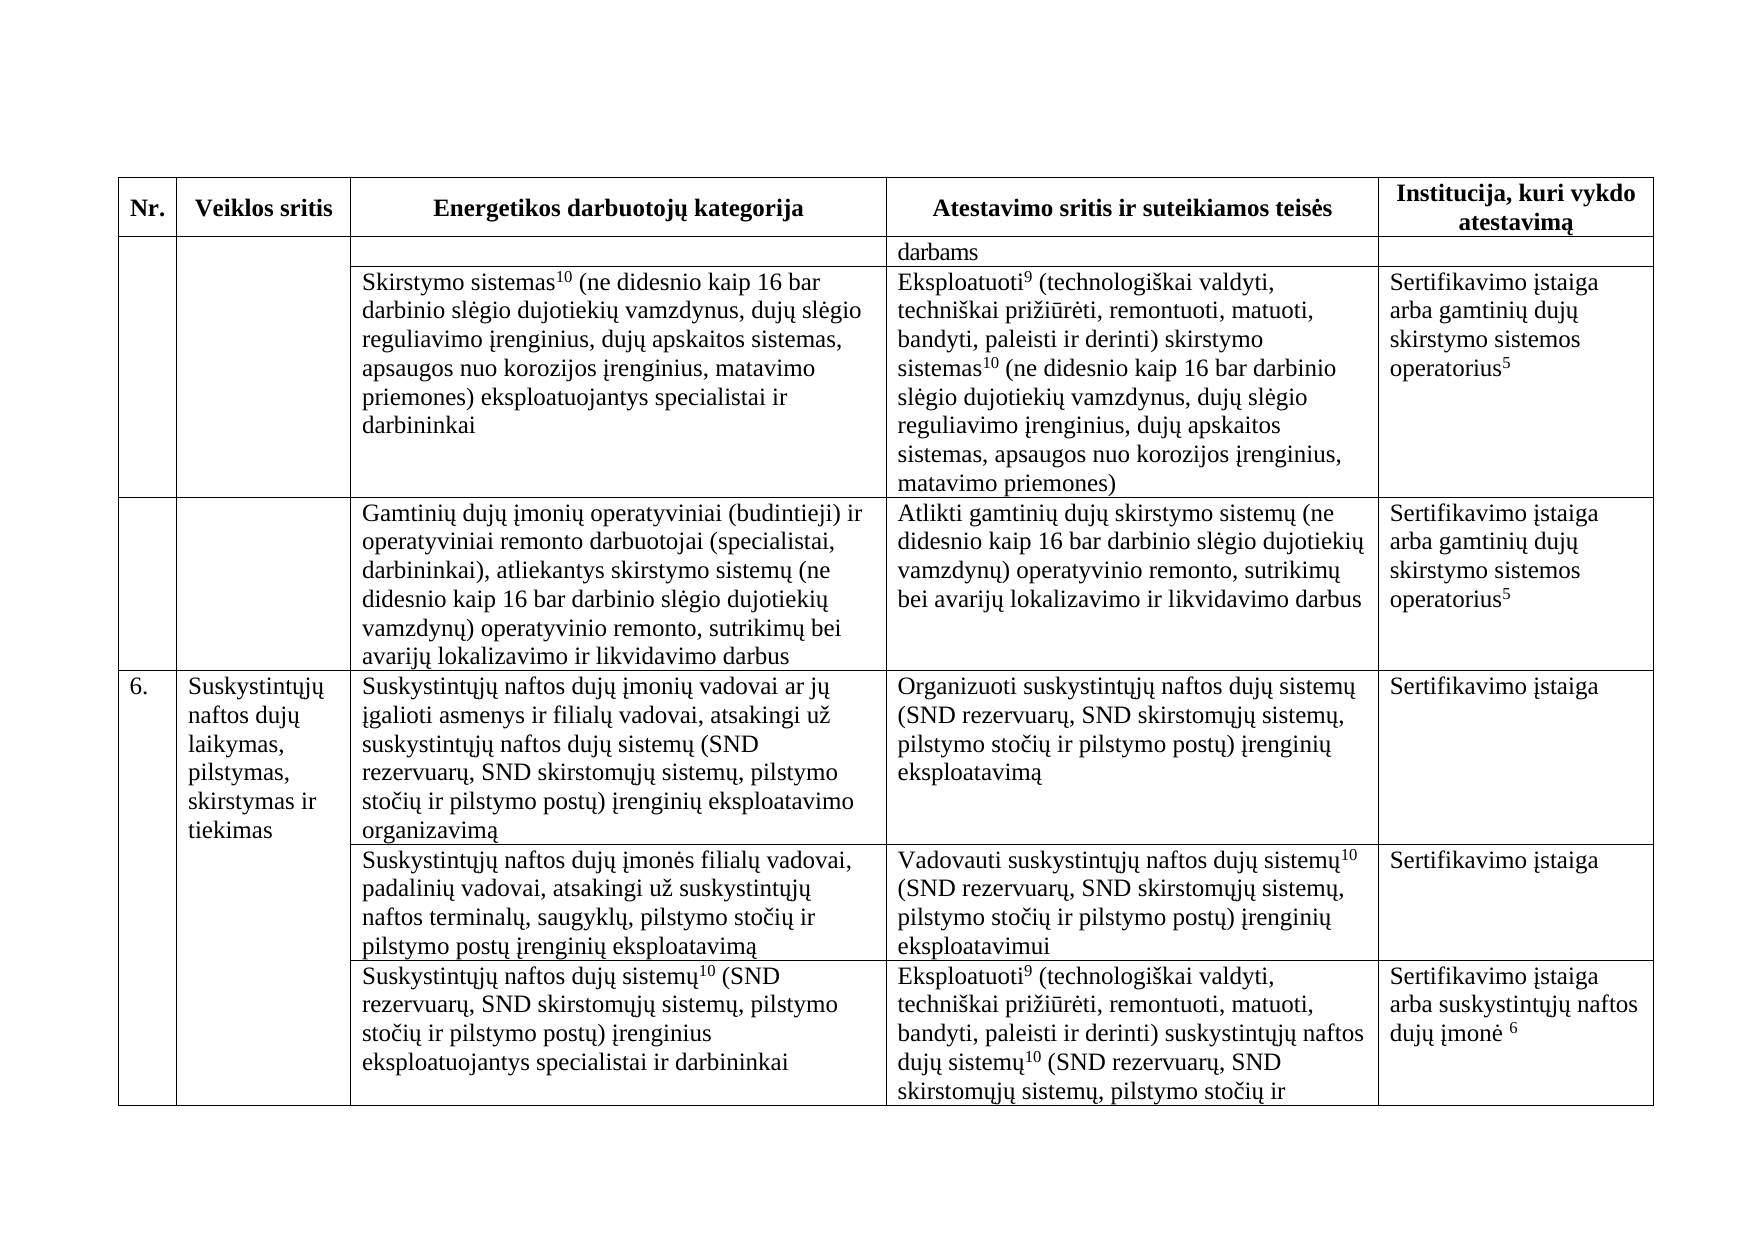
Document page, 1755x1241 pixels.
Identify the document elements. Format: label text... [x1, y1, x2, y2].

table_cell [351, 237, 886, 266]
table_header Energetikos darbuotojų kategorija [351, 178, 886, 236]
table_cell Organizuoti suskystintųjų naftos dujų sistemų (SND rezervuarų, SND skirstomųjų sistemų, pilstymo stočių ir pilstymo postų) įrenginių eksploatavimą [887, 671, 1378, 844]
table_cell Gamtinių dujų įmonių operatyviniai (budintieji) ir operatyviniai remonto darbuotojai (specialistai, darbininkai), atliekantys skirstymo sistemų (ne didesnio kaip 16 bar darbinio slėgio dujotiekių vamzdynų) operatyvinio remonto, sutrikimų bei avarijų lokalizavimo ir likvidavimo darbus [351, 498, 886, 670]
table_header Atestavimo sritis ir suteikiamos teisės [887, 178, 1378, 236]
table_cell [177, 237, 350, 497]
table_header Institucija, kuri vykdo atestavimą [1379, 178, 1653, 236]
table_cell Sertifikavimo įstaiga [1379, 845, 1653, 960]
table_cell Sertifikavimo įstaiga arba suskystintųjų naftos dujų įmonė 6 [1379, 961, 1653, 1104]
table_cell [177, 498, 350, 670]
table_cell [119, 498, 176, 670]
table_cell Suskystintųjų naftos dujų sistemų10 (SND rezervuarų, SND skirstomųjų sistemų, pilstymo stočių ir pilstymo postų) įrenginius eksploatuojantys specialistai ir darbininkai [351, 961, 886, 1104]
table_header Nr. [119, 178, 176, 236]
table_cell Skirstymo sistemas10 (ne didesnio kaip 16 bar darbinio slėgio dujotiekių vamzdynus, dujų slėgio reguliavimo įrenginius, dujų apskaitos sistemas, apsaugos nuo korozijos įrenginius, matavimo priemones) eksploatuojantys specialistai ir darbininkai [351, 267, 886, 497]
table_cell Sertifikavimo įstaiga arba gamtinių dujų skirstymo sistemos operatorius5 [1379, 498, 1653, 670]
table_header Veiklos sritis [177, 178, 350, 236]
table_cell Eksploatuoti9 (technologiškai valdyti, techniškai prižiūrėti, remontuoti, matuoti, bandyti, paleisti ir derinti) suskystintųjų naftos dujų sistemų10 (SND rezervuarų, SND skirstomųjų sistemų, pilstymo stočių ir [887, 961, 1378, 1104]
table_cell Suskystintųjų naftos dujų įmonės filialų vadovai, padalinių vadovai, atsakingi už suskystintųjų naftos terminalų, saugyklų, pilstymo stočių ir pilstymo postų įrenginių eksploatavimą [351, 845, 886, 960]
table_cell Suskystintųjų naftos dujų įmonių vadovai ar jų įgalioti asmenys ir filialų vadovai, atsakingi už suskystintųjų naftos dujų sistemų (SND rezervuarų, SND skirstomųjų sistemų, pilstymo stočių ir pilstymo postų) įrenginių eksploatavimo organizavimą [351, 671, 886, 844]
table_cell Eksploatuoti9 (technologiškai valdyti, techniškai prižiūrėti, remontuoti, matuoti, bandyti, paleisti ir derinti) skirstymo sistemas10 (ne didesnio kaip 16 bar darbinio slėgio dujotiekių vamzdynus, dujų slėgio reguliavimo įrenginius, dujų apskaitos sistemas, apsaugos nuo korozijos įrenginius, matavimo priemones) [887, 267, 1378, 497]
table_cell Sertifikavimo įstaiga [1379, 671, 1653, 844]
table_cell [1379, 237, 1653, 266]
table_cell [119, 237, 176, 497]
table_cell Atlikti gamtinių dujų skirstymo sistemų (ne didesnio kaip 16 bar darbinio slėgio dujotiekių vamzdynų) operatyvinio remonto, sutrikimų bei avarijų lokalizavimo ir likvidavimo darbus [887, 498, 1378, 670]
table_cell darbams [887, 237, 1378, 266]
table_cell Suskystintųjų naftos dujų laikymas, pilstymas, skirstymas ir tiekimas [177, 671, 350, 1104]
table_cell Vadovauti suskystintųjų naftos dujų sistemų10 (SND rezervuarų, SND skirstomųjų sistemų, pilstymo stočių ir pilstymo postų) įrenginių eksploatavimui [887, 845, 1378, 960]
table_cell Sertifikavimo įstaiga arba gamtinių dujų skirstymo sistemos operatorius5 [1379, 267, 1653, 497]
table_cell 6. [119, 671, 176, 1104]
